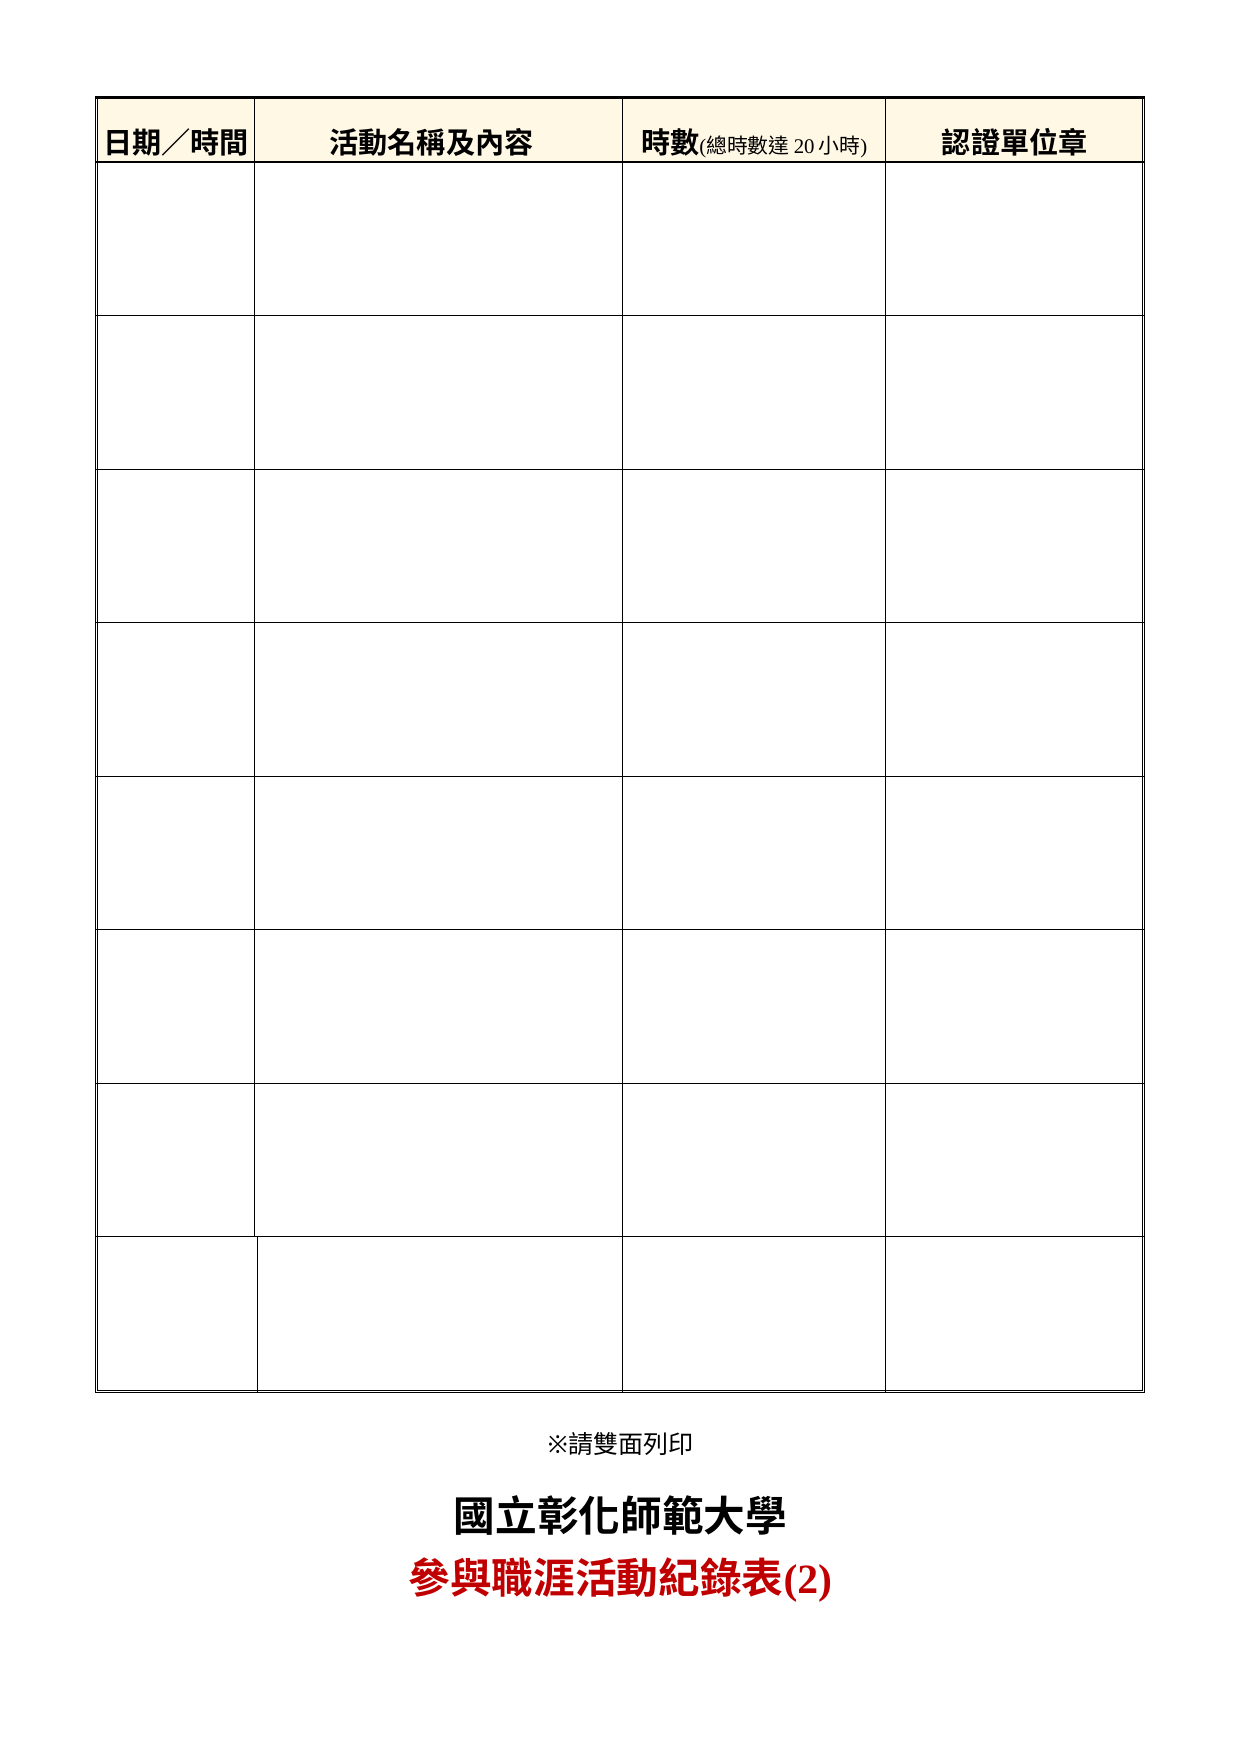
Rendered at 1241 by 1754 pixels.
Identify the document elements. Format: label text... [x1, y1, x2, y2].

table_cell [255, 777, 622, 929]
table_cell [255, 470, 622, 622]
table_cell [623, 930, 885, 1083]
table_cell [623, 316, 885, 468]
text 參與職涯活動紀錄表(2) [75, 1534, 1165, 1597]
table_cell 活動名稱及內容 [255, 99, 622, 161]
table_cell [886, 623, 1142, 776]
table_cell [98, 930, 254, 1083]
table_cell [255, 930, 622, 1083]
table_cell [886, 163, 1142, 315]
table_cell 日期／時間 [98, 99, 254, 161]
text ※請雙面列印 [75, 1401, 1165, 1463]
table_cell [98, 316, 254, 468]
table_cell [255, 623, 622, 776]
table_cell [258, 1237, 622, 1390]
table_cell [98, 163, 254, 315]
text 國立彰化師範大學 [75, 1472, 1165, 1534]
table_cell [623, 1237, 885, 1390]
table_cell [886, 930, 1142, 1083]
table_cell [255, 316, 622, 468]
table_cell [886, 470, 1142, 622]
table_cell [623, 777, 885, 929]
table_cell [98, 470, 254, 622]
table_cell [255, 163, 622, 315]
table_cell [623, 1084, 885, 1236]
table_cell [98, 1084, 254, 1236]
table_cell [886, 1084, 1142, 1236]
table_cell [886, 777, 1142, 929]
table_cell [886, 1237, 1142, 1390]
table_cell 認證單位章 [886, 99, 1142, 161]
table_cell [886, 316, 1142, 468]
table_cell [255, 1084, 622, 1236]
table_cell 時數(總時數達20小時) [623, 99, 885, 161]
table_cell [98, 1237, 257, 1390]
table_cell [623, 163, 885, 315]
table_cell [623, 623, 885, 776]
table_cell [623, 470, 885, 622]
table_cell [98, 777, 254, 929]
table_cell [98, 623, 254, 776]
